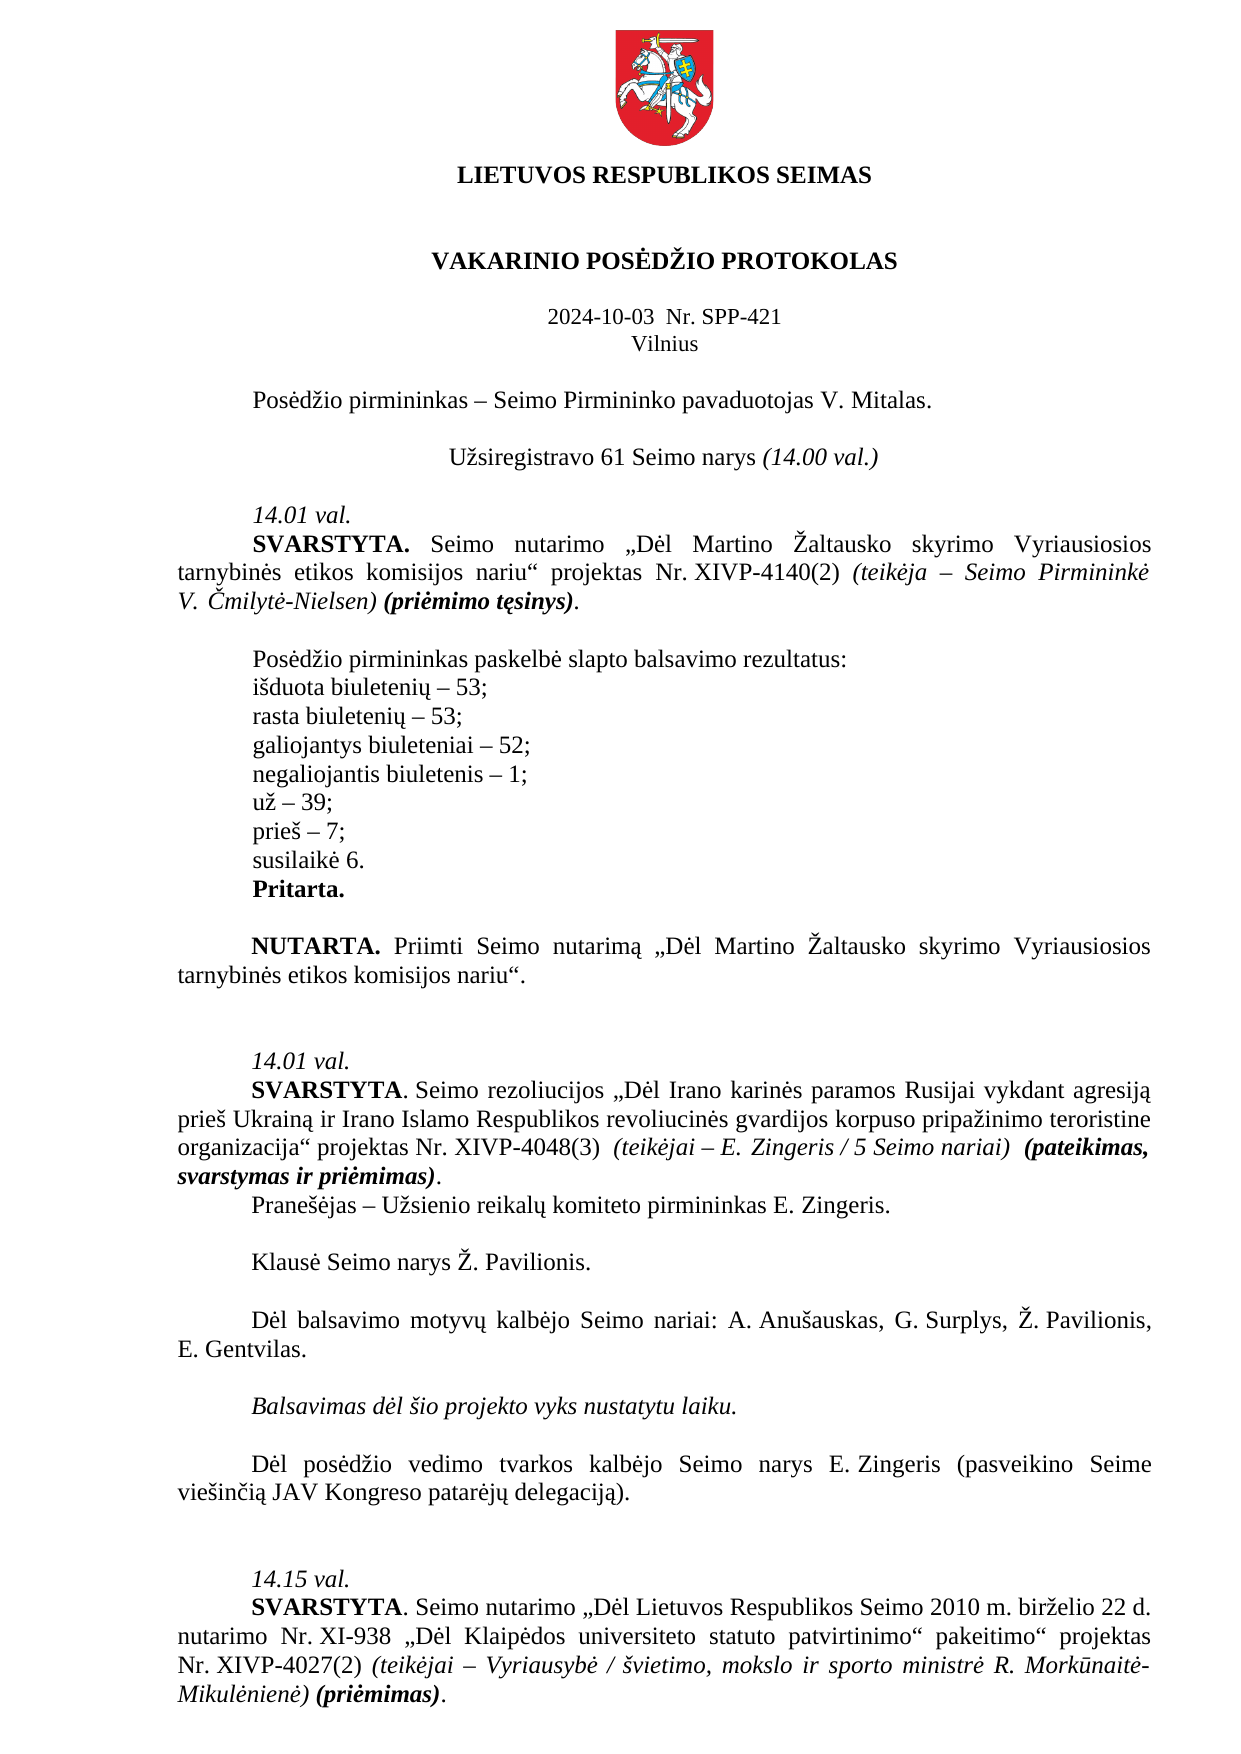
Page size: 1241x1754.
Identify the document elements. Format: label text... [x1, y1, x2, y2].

text Dėl posėdžio vedimo tvarkos kalbėjo Seimo narys E. Zingeris (pasveikino Seime viešinčią JAV Kongreso patarėjų delegaciją). [177, 1449, 1152, 1506]
text Pranešėjas – Užsienio reikalų komiteto pirmininkas E. Zingeris. [177, 1190, 1152, 1219]
text SVARSTYTA. Seimo nutarimo „Dėl Lietuvos Respublikos Seimo 2010 m. birželio 22 d. nutarimo Nr. XI-938 „Dėl Klaipėdos universiteto statuto patvirtinimo“ pakeitimo“ projektas Nr. XIVP-4027(2) (teikėjai – Vyriausybė / švietimo, mokslo ir sporto ministrė R. Morkūnaitė-Mikulėnienė) (priėmimas). [177, 1592, 1152, 1707]
text susilaikė 6. [252, 845, 1152, 874]
text SVARSTYTA. Seimo rezoliucijos „Dėl Irano karinės paramos Rusijai vykdant agresiją prieš Ukrainą ir Irano Islamo Respublikos revoliucinės gvardijos korpuso pripažinimo teroristine organizacija“ projektas Nr. XIVP-4048(3) (teikėjai – E. Zingeris / 5 Seimo nariai) (pateikimas, svarstymas ir priėmimas). [177, 1075, 1152, 1190]
text negaliojantis biuletenis – 1; [177, 759, 1152, 787]
text Vilnius [177, 330, 1152, 356]
subtitle rasta biuletenių – 53; [177, 701, 1152, 730]
text už – 39; [177, 787, 1152, 816]
text NUTARTA. Priimti Seimo nutarimą „Dėl Martino Žaltausko skyrimo Vyriausiosios tarnybinės etikos komisijos nariu“. [177, 931, 1152, 989]
text Lietuvos Respublikos Seimas [177, 160, 1152, 188]
text išduota biuletenių – 53; [177, 672, 1152, 701]
text Balsavimas dėl šio projekto vyks nustatytu laiku. [177, 1391, 1152, 1420]
text Pritarta. [177, 874, 1152, 902]
text 14.01 val. [177, 500, 1152, 529]
text VAKARINIO POSĖDŽIO PROTOKOLAS [177, 246, 1152, 275]
text Dėl balsavimo motyvų kalbėjo Seimo nariai: A. Anušauskas, G. Surplys, Ž. Pavilionis, E. Gentvilas. [177, 1305, 1152, 1362]
text Posėdžio pirmininkas paskelbė slapto balsavimo rezultatus: [177, 644, 1152, 672]
text Klausė Seimo narys Ž. Pavilionis. [177, 1247, 1152, 1276]
text SVARSTYTA. Seimo nutarimo „Dėl Martino Žaltausko skyrimo Vyriausiosios tarnybinės etikos komisijos nariu“ projektas Nr. XIVP-4140(2) (teikėja – Seimo Pirmininkė V. Čmilytė-Nielsen) (priėmimo tęsinys). [177, 529, 1152, 615]
text 14.01 val. [177, 1046, 1152, 1075]
text 14.15 val. [177, 1564, 1152, 1592]
text prieš – 7; [252, 816, 1152, 845]
text 2024-10-03 Nr. SPP-421 [177, 303, 1152, 330]
text Posėdžio pirmininkas – Seimo Pirmininko pavaduotojas V. Mitalas. [177, 385, 1152, 414]
subtitle galiojantys biuleteniai – 52; [177, 730, 1152, 759]
text Užsiregistravo 61 Seimo narys (14.00 val.) [177, 442, 1152, 471]
